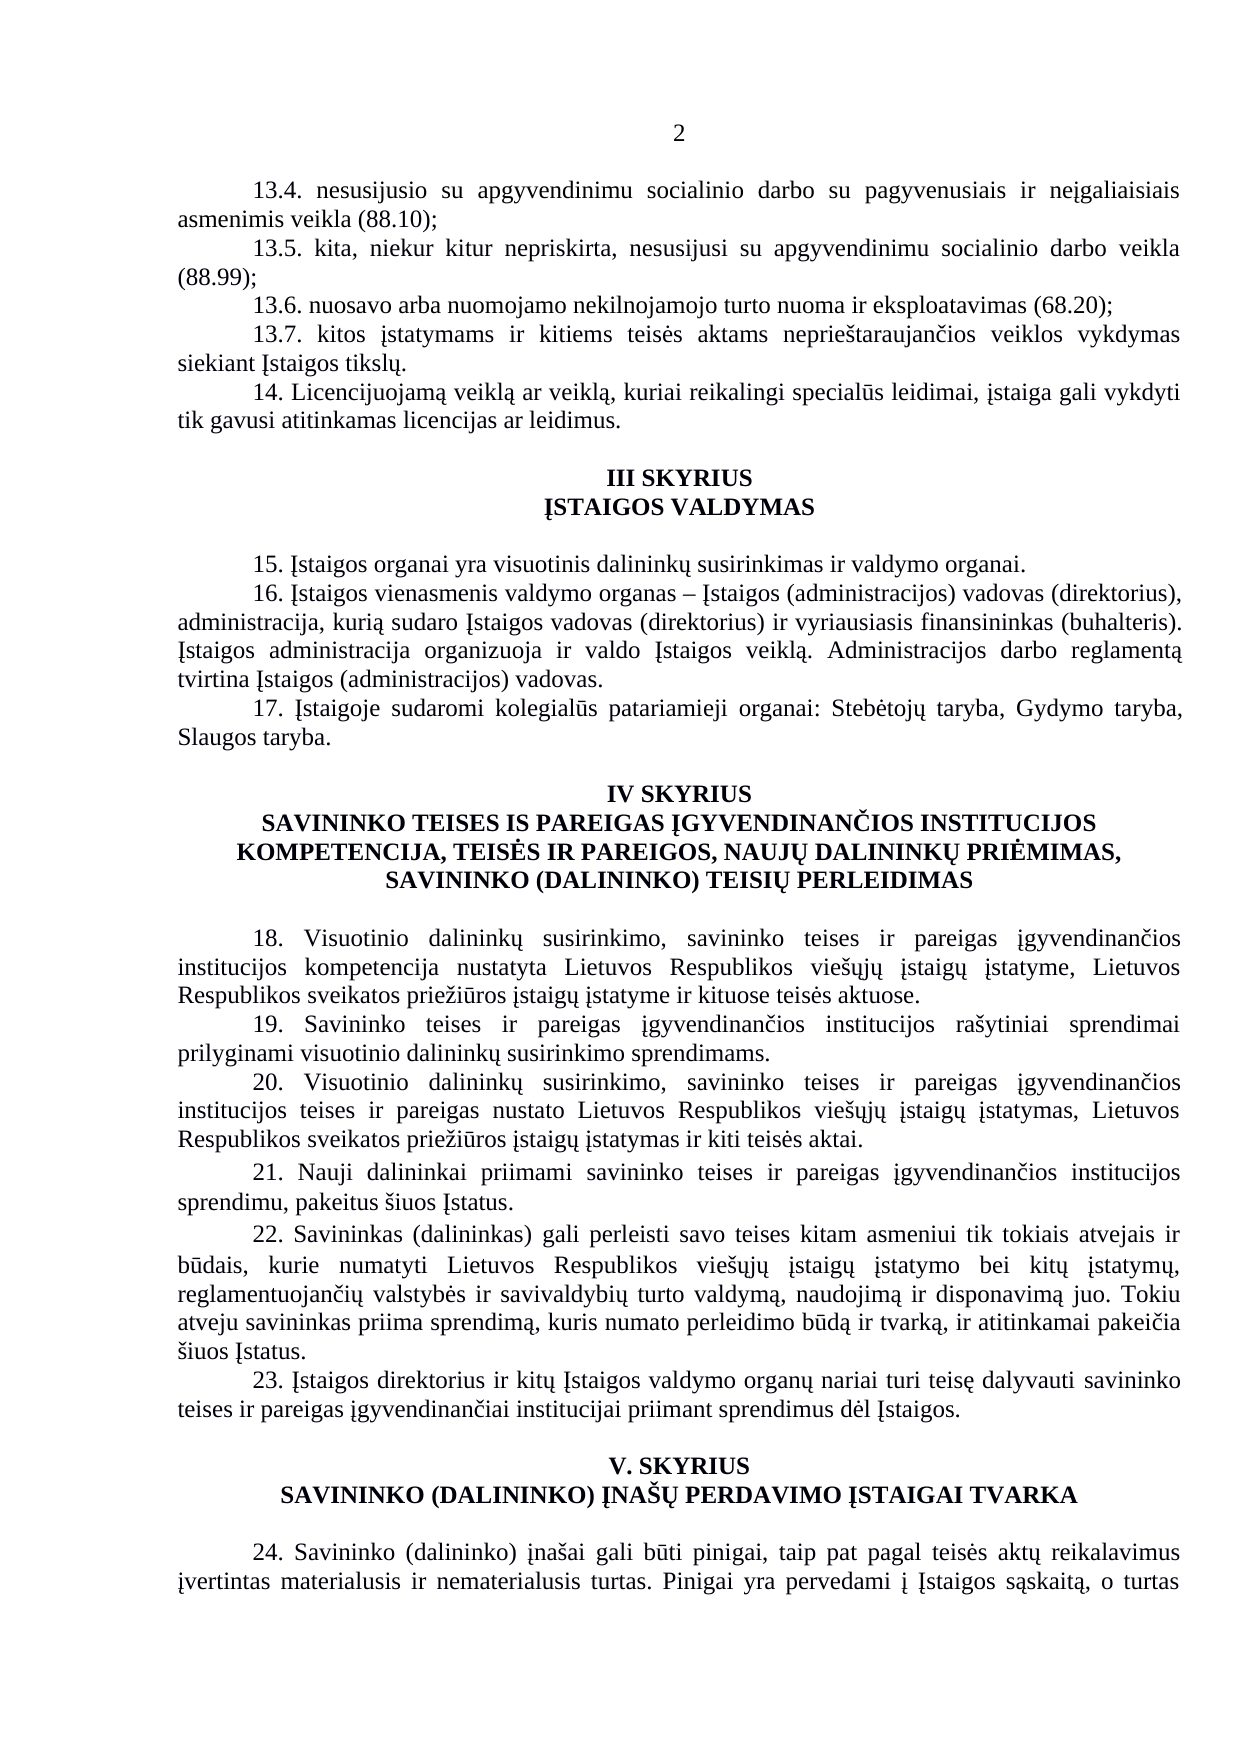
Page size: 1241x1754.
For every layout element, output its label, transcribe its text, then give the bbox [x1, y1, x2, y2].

text 16. Įstaigos vienasmenis valdymo organas – Įstaigos (administracijos) vadovas (direktorius), administracija, kurią sudaro Įstaigos vadovas (direktorius) ir vyriausiasis finansininkas (buhalteris). Įstaigos administracija organizuoja ir valdo Įstaigos veiklą. Administracijos darbo reglamentą tvirtina Įstaigos (administracijos) vadovas. [177, 578, 1183, 693]
text 13.5. kita, niekur kitur nepriskirta, nesusijusi su apgyvendinimu socialinio darbo veikla (88.99); [177, 233, 1181, 291]
text SAVININKO (DALININKO) ĮNAŠŲ PERDAVIMO ĮSTAIGAI TVARKA [177, 1480, 1181, 1509]
text 18. Visuotinio dalininkų susirinkimo, savininko teises ir pareigas įgyvendinančios institucijos kompetencija nustatyta Lietuvos Respublikos viešųjų įstaigų įstatyme, Lietuvos Respublikos sveikatos priežiūros įstaigų įstatyme ir kituose teisės aktuose. [177, 923, 1181, 1009]
text 24. Savininko (dalininko) įnašai gali būti pinigai, taip pat pagal teisės aktų reikalavimus įvertintas materialusis ir nematerialusis turtas. Pinigai yra pervedami į Įstaigos sąskaitą, o turtas [177, 1537, 1181, 1595]
text 19. Savininko teises ir pareigas įgyvendinančios institucijos rašytiniai sprendimai prilyginami visuotinio dalininkų susirinkimo sprendimams. [177, 1009, 1181, 1067]
text 13.4. nesusijusio su apgyvendinimu socialinio darbo su pagyvenusiais ir neįgaliaisiais asmenimis veikla (88.10); [177, 176, 1181, 233]
text ĮSTAIGOS VALDYMAS [177, 492, 1181, 521]
text SAVININKO TEISES IS PAREIGAS ĮGYVENDINANČIOS INSTITUCIJOS KOMPETENCIJA, TEISĖS IR PAREIGOS, NAUJŲ DALININKŲ PRIĖMIMAS, SAVININKO (DALININKO) TEISIŲ PERLEIDIMAS [177, 808, 1181, 894]
text 14. Licencijuojamą veiklą ar veiklą, kuriai reikalingi specialūs leidimai, įstaiga gali vykdyti tik gavusi atitinkamas licencijas ar leidimus. [177, 377, 1181, 434]
text 15. Įstaigos organai yra visuotinis dalininkų susirinkimas ir valdymo organai. [177, 549, 1183, 578]
text 21. Nauji dalininkai priimami savininko teises ir pareigas įgyvendinančios institucijos sprendimu, pakeitus šiuos Įstatus. [177, 1153, 1181, 1216]
text 23. Įstaigos direktorius ir kitų Įstaigos valdymo organų nariai turi teisę dalyvauti savininko teises ir pareigas įgyvendinančiai institucijai priimant sprendimus dėl Įstaigos. [177, 1365, 1181, 1422]
text III SKYRIUS [177, 463, 1181, 492]
text IV SKYRIUS [177, 779, 1181, 808]
text 13.7. kitos įstatymams ir kitiems teisės aktams neprieštaraujančios veiklos vykdymas siekiant Įstaigos tikslų. [177, 319, 1181, 377]
text 13.6. nuosavo arba nuomojamo nekilnojamojo turto nuoma ir eksploatavimas (68.20); [252, 291, 1181, 319]
text 17. Įstaigoje sudaromi kolegialūs patariamieji organai: Stebėtojų taryba, Gydymo taryba, Slaugos taryba. [177, 693, 1183, 751]
text 22. Savininkas (dalininkas) gali perleisti savo teises kitam asmeniui tik tokiais atvejais ir būdais, kurie numatyti Lietuvos Respublikos viešųjų įstaigų įstatymo bei kitų įstatymų, reglamentuojančių valstybės ir savivaldybių turto valdymą, naudojimą ir disponavimą juo. Tokiu atveju savininkas priima sprendimą, kuris numato perleidimo būdą ir tvarką, ir atitinkamai pakeičia šiuos Įstatus. [177, 1216, 1181, 1365]
text 20. Visuotinio dalininkų susirinkimo, savininko teises ir pareigas įgyvendinančios institucijos teises ir pareigas nustato Lietuvos Respublikos viešųjų įstaigų įstatymas, Lietuvos Respublikos sveikatos priežiūros įstaigų įstatymas ir kiti teisės aktai. [177, 1067, 1181, 1153]
text V. SKYRIUS [177, 1451, 1181, 1480]
